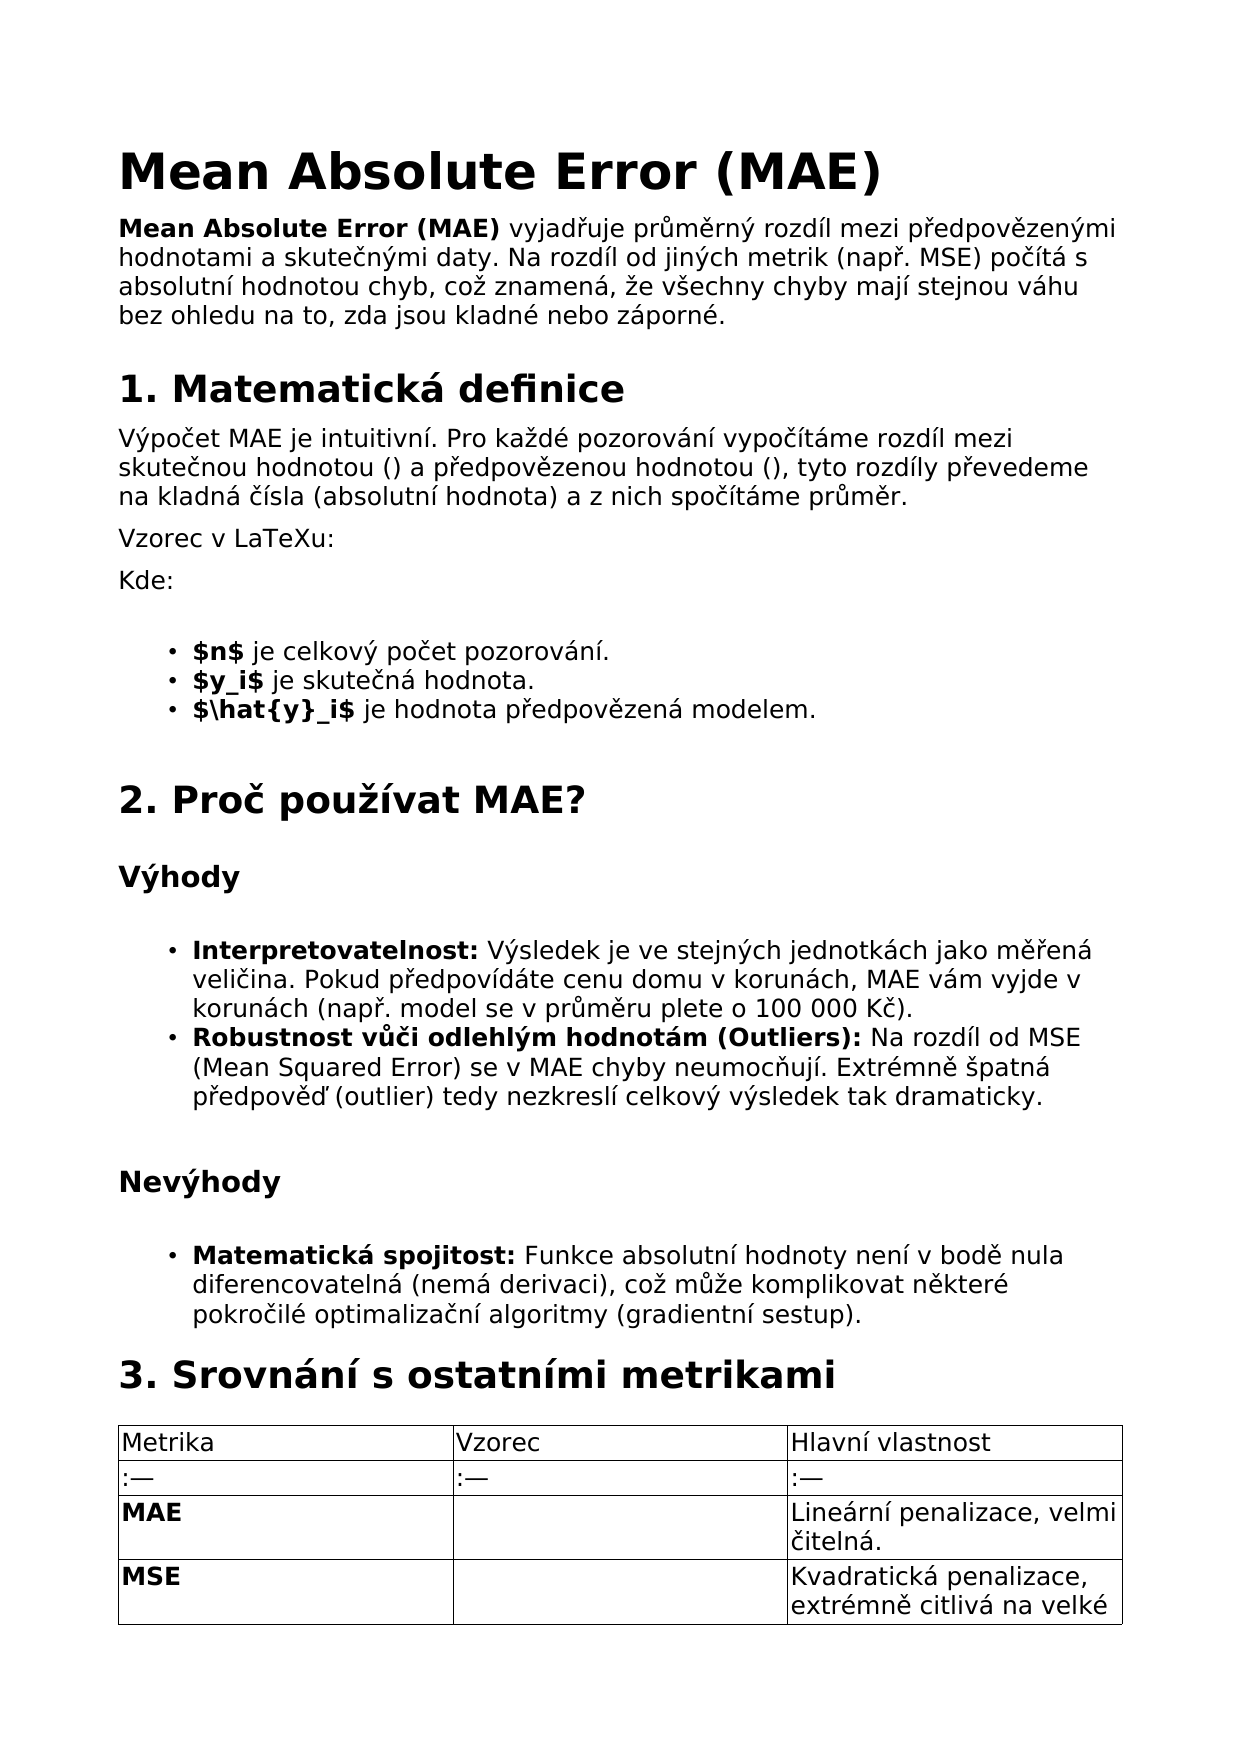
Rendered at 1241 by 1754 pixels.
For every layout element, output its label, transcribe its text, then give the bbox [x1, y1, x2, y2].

text Kde: [118, 566, 1122, 595]
table_cell Kvadratická penalizace, extrémně citlivá na velké [788, 1560, 1122, 1624]
table_cell Lineární penalizace, velmi čitelná. [788, 1496, 1122, 1559]
subtitle 3. Srovnání s ostatními metrikami [118, 1354, 1122, 1398]
table_header Vzorec [454, 1426, 787, 1460]
table_cell MAE [119, 1496, 453, 1559]
list Matematická spojitost: Funkce absolutní hodnoty není v bodě nula diferencovatelná (nemá derivaci), což může komplikovat některé pokročilé optimalizační algoritmy (gradientní sestup). [177, 1241, 1122, 1329]
table_header Metrika [119, 1426, 453, 1460]
subtitle Výhody [118, 860, 1122, 894]
subtitle 1. Matematická definice [118, 368, 1122, 412]
list Interpretovatelnost: Výsledek je ve stejných jednotkách jako měřená veličina. Pokud předpovídáte cenu domu v korunách, MAE vám vyjde v korunách (např. model se v průměru plete o 100 000 Kč). [177, 936, 1122, 1023]
table_cell :— [788, 1461, 1122, 1495]
table_cell [454, 1496, 787, 1559]
table_cell MSE [119, 1560, 453, 1624]
table_header Hlavní vlastnost [788, 1426, 1122, 1460]
list $y_i$ je skutečná hodnota. [177, 666, 1122, 695]
subtitle Mean Absolute Error (MAE) [118, 143, 1122, 201]
table_cell [454, 1560, 787, 1624]
text Výpočet MAE je intuitivní. Pro každé pozorování vypočítáme rozdíl mezi skutečnou hodnotou () a předpovězenou hodnotou (), tyto rozdíly převedeme na kladná čísla (absolutní hodnota) a z nich spočítáme průměr. [118, 424, 1122, 512]
list Robustnost vůči odlehlým hodnotám (Outliers): Na rozdíl od MSE (Mean Squared Error) se v MAE chyby neumocňují. Extrémně špatná předpověď (outlier) tedy nezkreslí celkový výsledek tak dramaticky. [177, 1023, 1122, 1111]
subtitle Nevýhody [118, 1166, 1122, 1199]
text Vzorec v LaTeXu: [118, 524, 1122, 553]
list $\hat{y}_i$ je hodnota předpovězená modelem. [177, 695, 1122, 724]
table_cell :— [454, 1461, 787, 1495]
text Mean Absolute Error (MAE) vyjadřuje průměrný rozdíl mezi předpovězenými hodnotami a skutečnými daty. Na rozdíl od jiných metrik (např. MSE) počítá s absolutní hodnotou chyb, což znamená, že všechny chyby mají stejnou váhu bez ohledu na to, zda jsou kladné nebo záporné. [118, 214, 1122, 331]
subtitle 2. Proč používat MAE? [118, 779, 1122, 823]
table_cell :— [119, 1461, 453, 1495]
list $n$ je celkový počet pozorování. [177, 637, 1122, 666]
